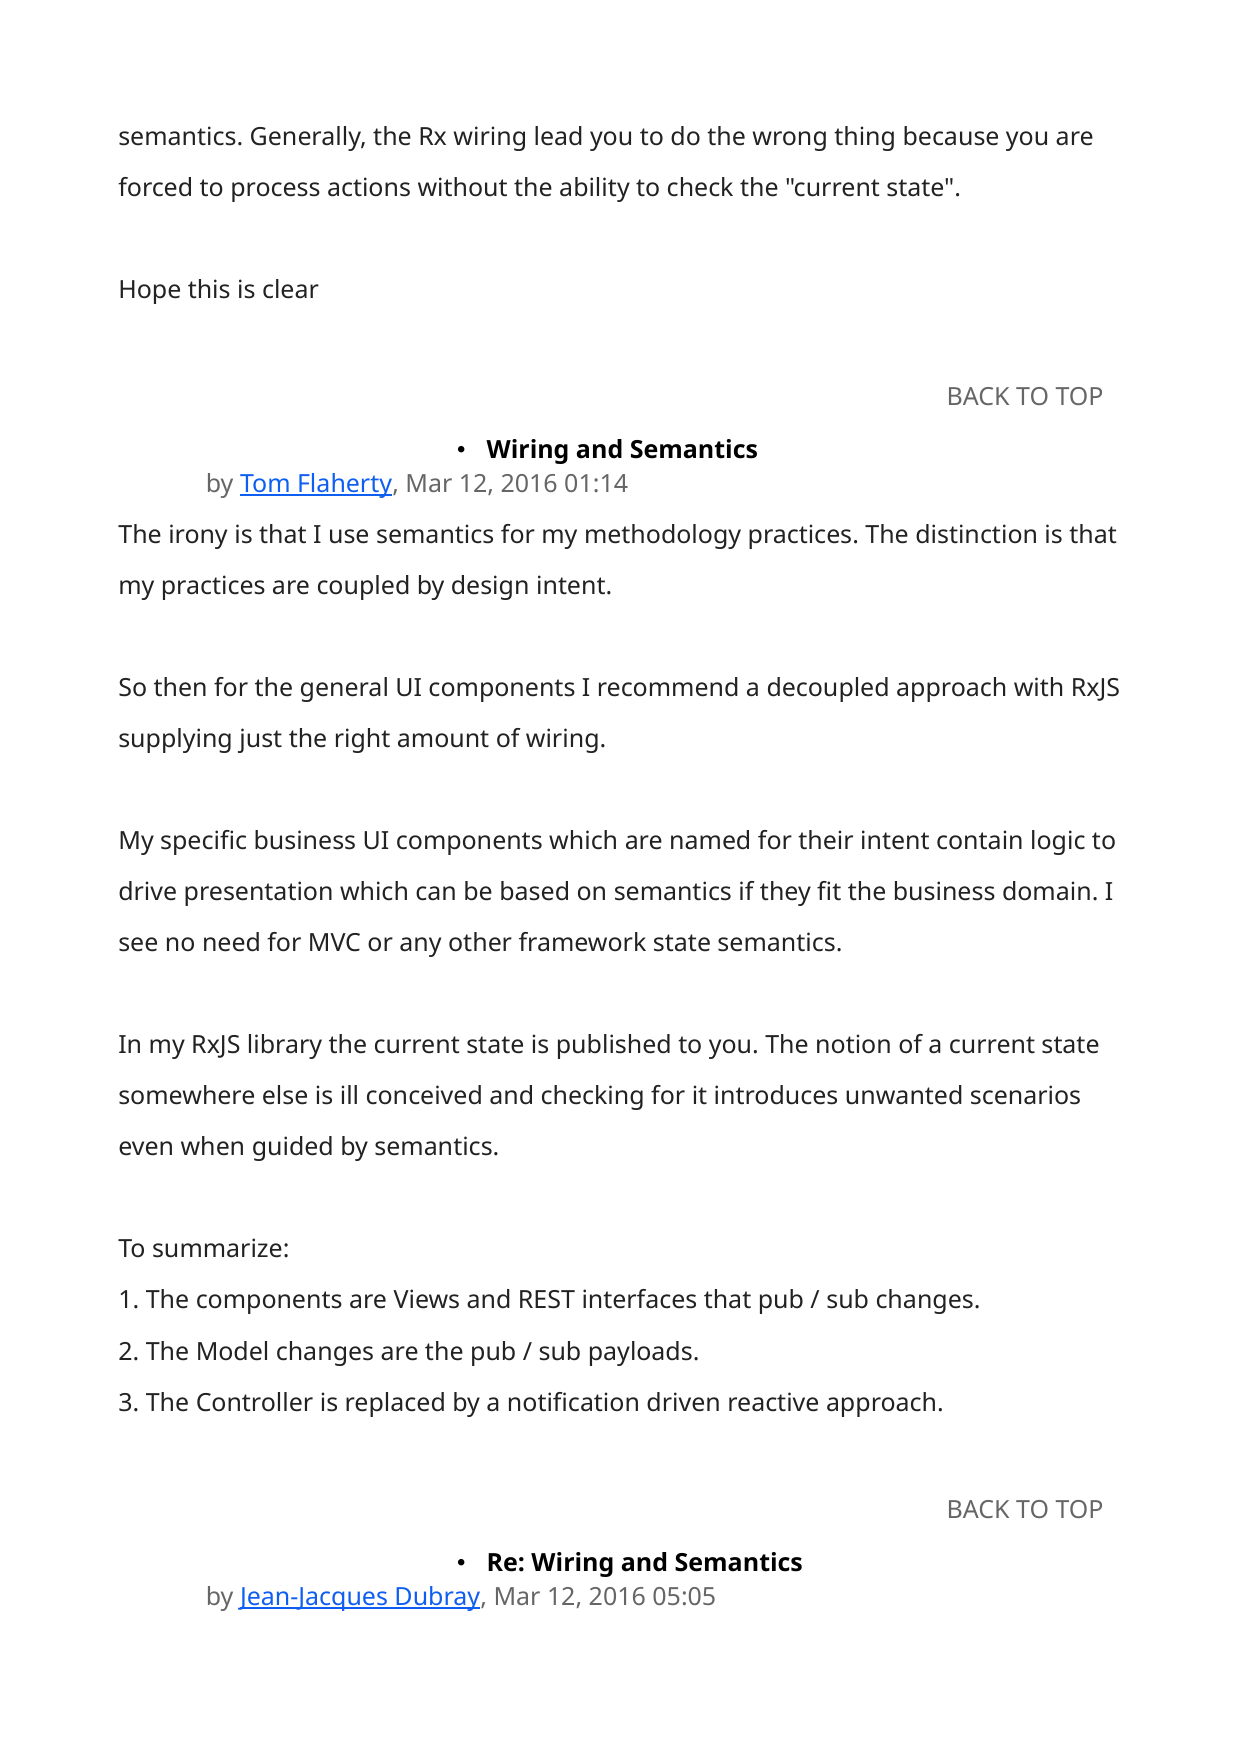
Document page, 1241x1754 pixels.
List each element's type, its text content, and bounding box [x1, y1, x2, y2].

list BACK TO TOP [137, 1491, 1103, 1526]
subtitle Wiring and Semantics [457, 431, 1122, 465]
list The irony is that I use semantics for my methodology practices. The distinction is that my practices are coupled by design intent. So then for the general UI components I recommend a decoupled approach with RxJS supplying just the right amount of wiring. My specific business UI components which are named for their intent contain logic to drive presentation which can be based on semantics if they fit the business domain. I see no need for MVC or any other framework state semantics. In my RxJS library the current state is published to you. The notion of a current state somewhere else is ill conceived and checking for it introduces unwanted scenarios even when guided by semantics. To summarize: 1. The components are Views and REST interfaces that pub / sub changes. 2. The Model changes are the pub / sub payloads. 3. The Controller is replaced by a notification driven reactive approach. [118, 516, 1122, 1418]
list by Jean-Jacques Dubray, Mar 12, 2016 05:05 [118, 1578, 1122, 1612]
subtitle Re: Wiring and Semantics [457, 1544, 1122, 1578]
subtitle [118, 431, 181, 494]
list BACK TO TOP [137, 378, 1103, 413]
subtitle [118, 1544, 181, 1607]
list by Tom Flaherty, Mar 12, 2016 01:14 [118, 465, 1122, 499]
list semantics. Generally, the Rx wiring lead you to do the wrong thing because you are forced to process actions without the ability to check the "current state". Hope this is clear [118, 118, 1122, 305]
